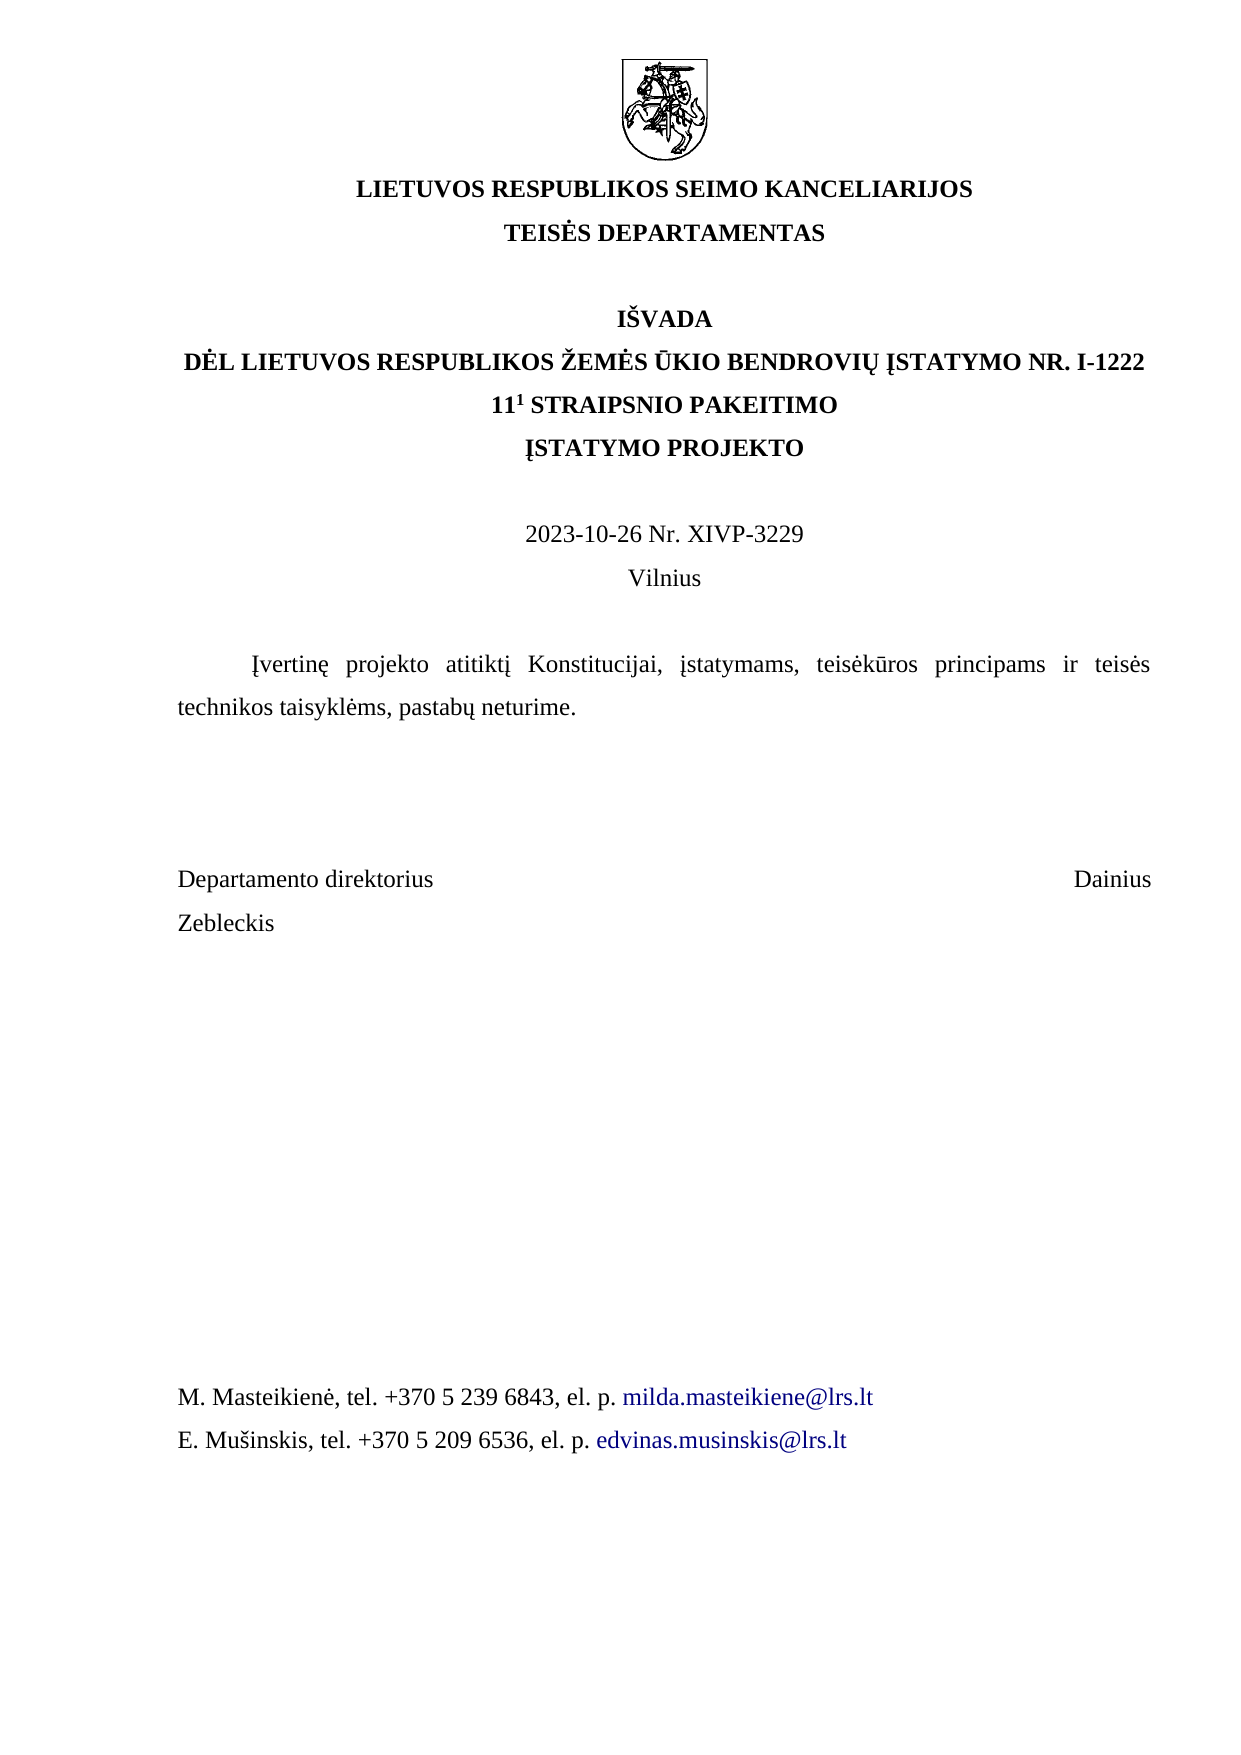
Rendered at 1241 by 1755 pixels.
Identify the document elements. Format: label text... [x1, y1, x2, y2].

text ĮSTATYMO PROJEKTO [177, 433, 1152, 462]
text LIETUVOS RESPUBLIKOS SEIMO KANCELIARIJOS [177, 174, 1152, 203]
text Vilnius [177, 563, 1152, 591]
text DĖL LIETUVOS RESPUBLIKOS ŽEMĖS ŪKIO BENDROVIŲ ĮSTATYMO NR. I-1222 111 STRAIPSNIO PAKEITIMO [177, 347, 1152, 419]
subtitle TEISĖS DEPARTAMENTAS [177, 218, 1152, 246]
text E. Mušinskis, tel. +370 5 209 6536, el. p. edvinas.musinskis@lrs.lt [177, 1425, 1152, 1454]
text 2023-10-26 Nr. XIVP-3229 [177, 519, 1152, 548]
text IŠVADA [177, 304, 1152, 333]
text Departamento direktorius Dainius Zebleckis [177, 864, 1152, 936]
text M. Masteikienė, tel. +370 5 239 6843, el. p. milda.masteikiene@lrs.lt [177, 1382, 1152, 1411]
text Įvertinę projekto atitiktį Konstitucijai, įstatymams, teisėkūros principams ir teisės technikos taisyklėms, pastabų neturime. [177, 649, 1152, 721]
